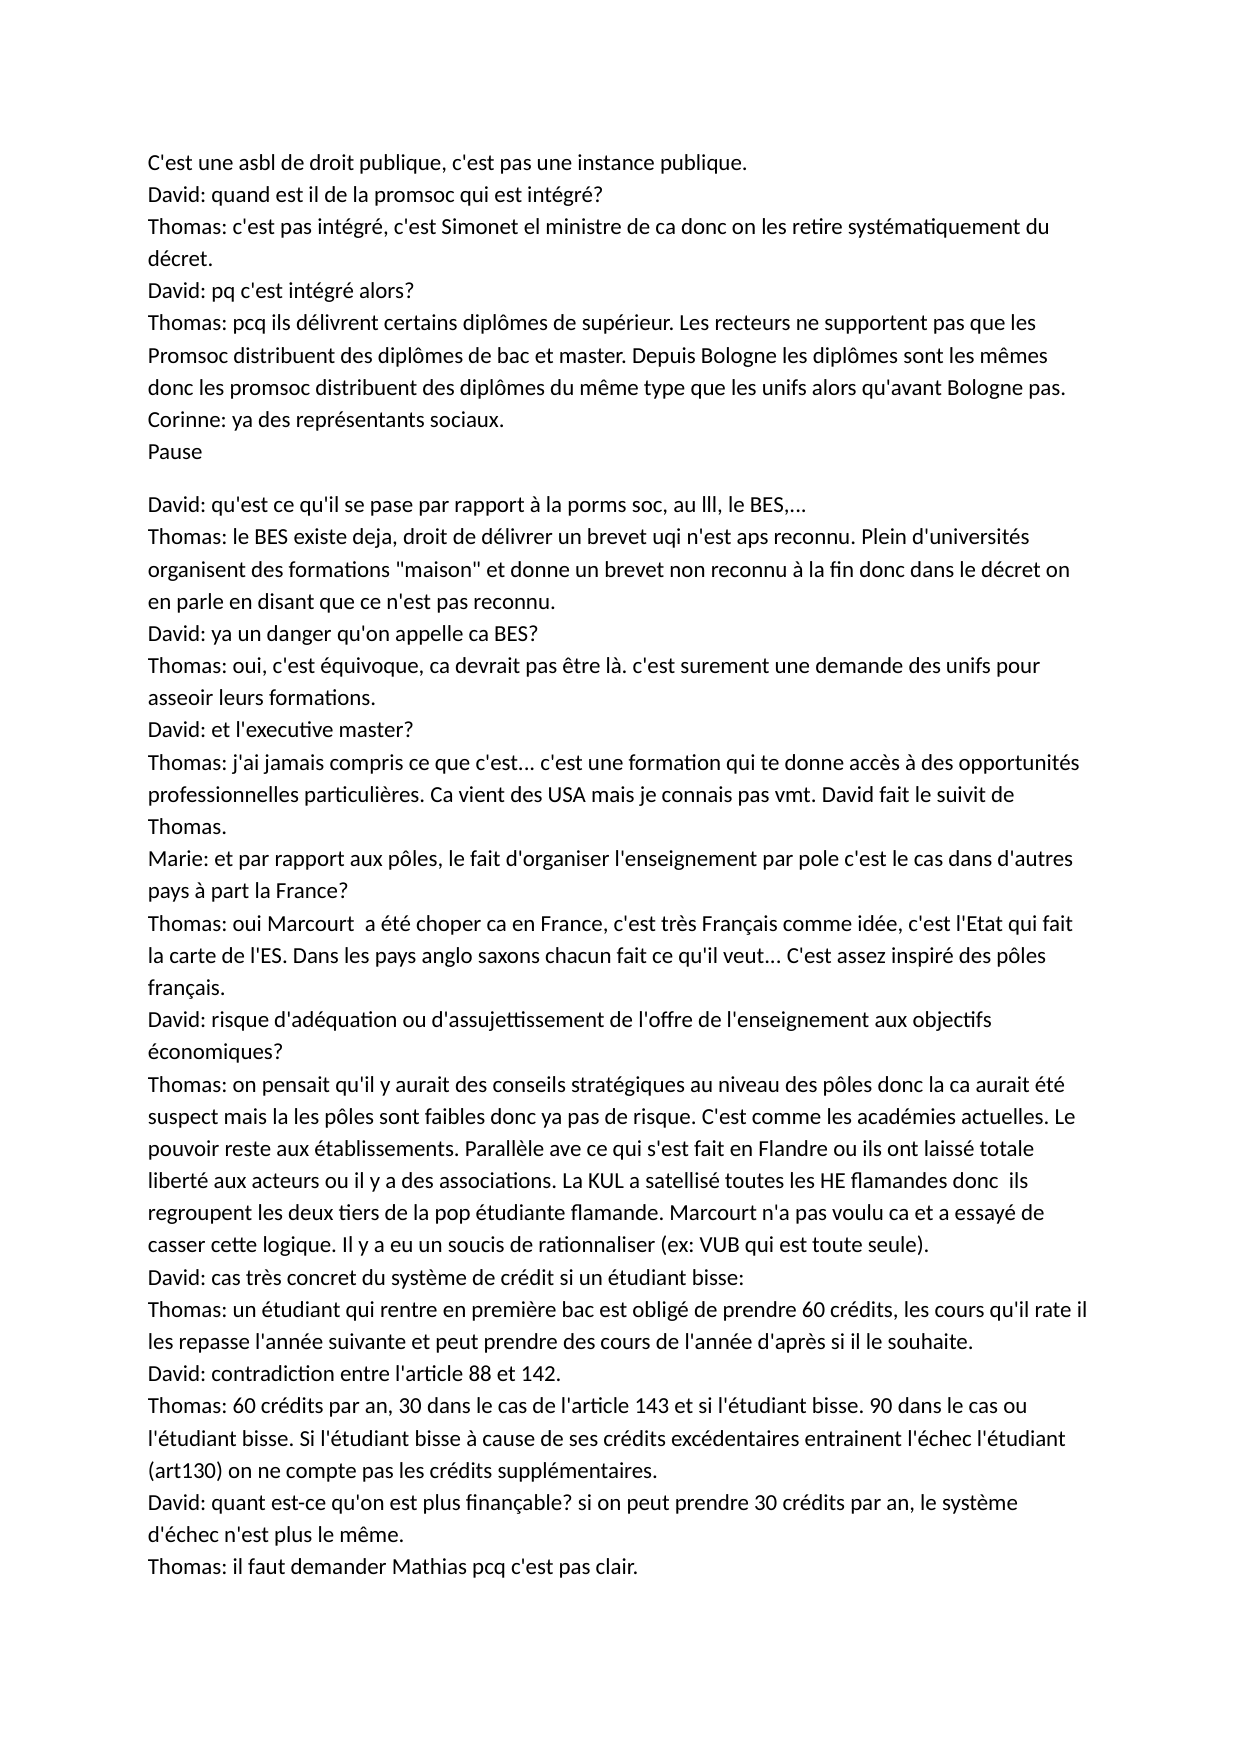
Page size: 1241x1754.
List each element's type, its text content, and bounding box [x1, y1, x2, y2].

text David: qu'est ce qu'il se pase par rapport à la porms soc, au lll, le BES,... Thomas: le BES existe deja, droit de délivrer un brevet uqi n'est aps reconnu. Plein d'universités organisent des formations "maison" et donne un brevet non reconnu à la fin donc dans le décret on en parle en disant que ce n'est pas reconnu. David: ya un danger qu'on appelle ca BES? Thomas: oui, c'est équivoque, ca devrait pas être là. c'est surement une demande des unifs pour asseoir leurs formations. David: et l'executive master? Thomas: j'ai jamais compris ce que c'est... c'est une formation qui te donne accès à des opportunités professionnelles particulières. Ca vient des USA mais je connais pas vmt. David fait le suivit de Thomas. Marie: et par rapport aux pôles, le fait d'organiser l'enseignement par pole c'est le cas dans d'autres pays à part la France? Thomas: oui Marcourt a été choper ca en France, c'est très Français comme idée, c'est l'Etat qui fait la carte de l'ES. Dans les pays anglo saxons chacun fait ce qu'il veut... C'est assez inspiré des pôles français. David: risque d'adéquation ou d'assujettissement de l'offre de l'enseignement aux objectifs économiques? Thomas: on pensait qu'il y aurait des conseils stratégiques au niveau des pôles donc la ca aurait été suspect mais la les pôles sont faibles donc ya pas de risque. C'est comme les académies actuelles. Le pouvoir reste aux établissements. Parallèle ave ce qui s'est fait en Flandre ou ils ont laissé totale liberté aux acteurs ou il y a des associations. La KUL a satellisé toutes les HE flamandes donc ils regroupent les deux tiers de la pop étudiante flamande. Marcourt n'a pas voulu ca et a essayé de casser cette logique. Il y a eu un soucis de rationnaliser (ex: VUB qui est toute seule). David: cas très concret du système de crédit si un étudiant bisse: Thomas: un étudiant qui rentre en première bac est obligé de prendre 60 crédits, les cours qu'il rate il les repasse l'année suivante et peut prendre des cours de l'année d'après si il le souhaite. David: contradiction entre l'article 88 et 142. Thomas: 60 crédits par an, 30 dans le cas de l'article 143 et si l'étudiant bisse. 90 dans le cas ou l'étudiant bisse. Si l'étudiant bisse à cause de ses crédits excédentaires entrainent l'échec l'étudiant (art130) on ne compte pas les crédits supplémentaires. David: quant est-ce qu'on est plus finançable? si on peut prendre 30 crédits par an, le système d'échec n'est plus le même. Thomas: il faut demander Mathias pcq c'est pas clair. [148, 490, 1093, 1581]
text C'est une asbl de droit publique, c'est pas une instance publique. David: quand est il de la promsoc qui est intégré? Thomas: c'est pas intégré, c'est Simonet el ministre de ca donc on les retire systématiquement du décret. David: pq c'est intégré alors? Thomas: pcq ils délivrent certains diplômes de supérieur. Les recteurs ne supportent pas que les Promsoc distribuent des diplômes de bac et master. Depuis Bologne les diplômes sont les mêmes donc les promsoc distribuent des diplômes du même type que les unifs alors qu'avant Bologne pas. Corinne: ya des représentants sociaux. Pause [148, 148, 1093, 465]
